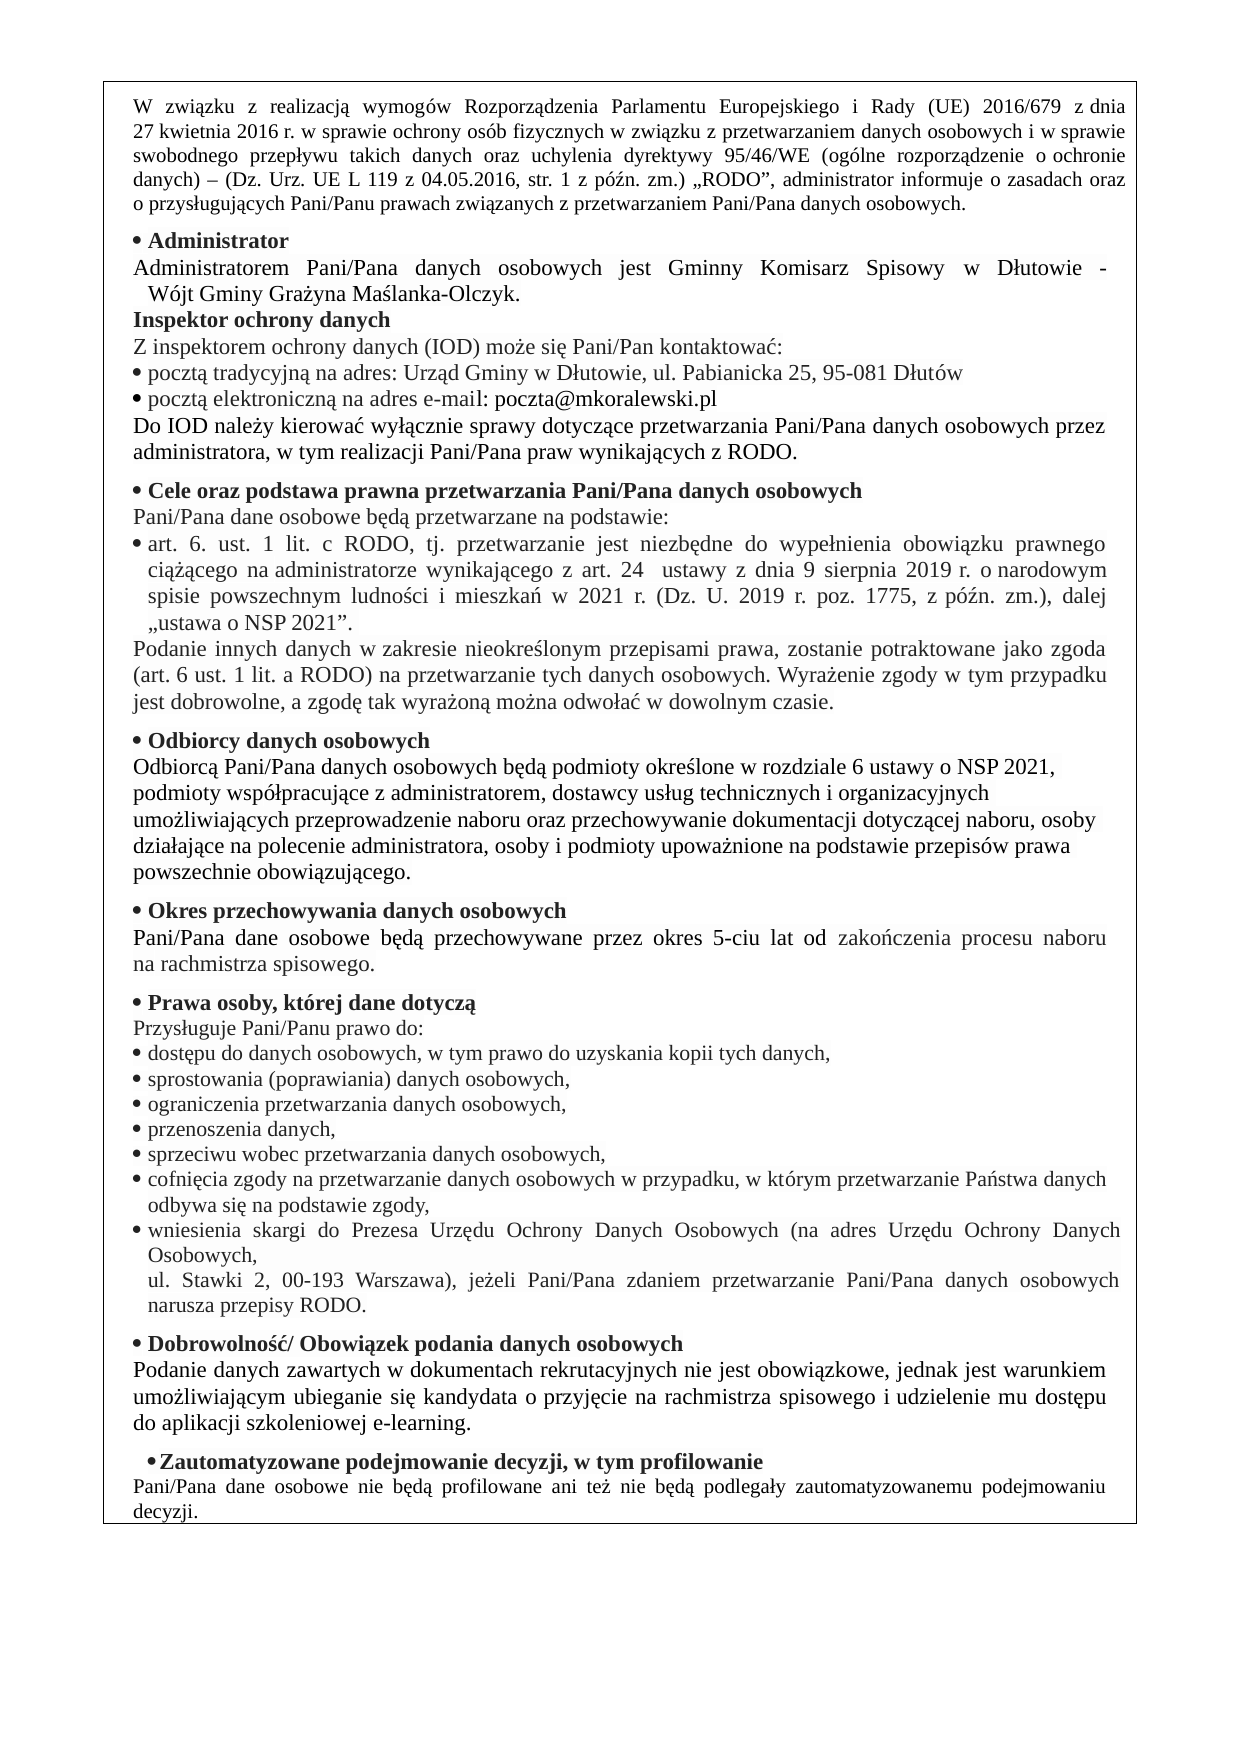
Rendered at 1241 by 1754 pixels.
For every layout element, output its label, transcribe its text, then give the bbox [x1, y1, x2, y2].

table_header W związku z realizacją wymogów Rozporządzenia Parlamentu Europejskiego i Rady (UE) 2016/679 z dnia 27 kwietnia 2016 r. w sprawie ochrony osób fizycznych w związku z przetwarzaniem danych osobowych i w sprawie swobodnego przepływu takich danych oraz uchylenia dyrektywy 95/46/WE (ogólne rozporządzenie o ochronie danych) – (Dz. Urz. UE L 119 z 04.05.2016, str. 1 z późn. zm.) „RODO”, administrator informuje o zasadach oraz o przysługujących Pani/Panu prawach związanych z przetwarzaniem Pani/Pana danych osobowych. Administrator Administratorem Pani/Pana danych osobowych jest Gminny Komisarz Spisowy w Dłutowie - Wójt Gminy Grażyna Maślanka-Olczyk. Inspektor ochrony danych Z inspektorem ochrony danych (IOD) może się Pani/Pan kontaktować: pocztą tradycyjną na adres: Urząd Gminy w Dłutowie, ul. Pabianicka 25, 95-081 Dłutów pocztą elektroniczną na adres e-mail: poczta@mkoralewski.pl Do IOD należy kierować wyłącznie sprawy dotyczące przetwarzania Pani/Pana danych osobowych przez administratora, w tym realizacji Pani/Pana praw wynikających z RODO. Cele oraz podstawa prawna przetwarzania Pani/Pana danych osobowych Pani/Pana dane osobowe będą przetwarzane na podstawie: art. 6. ust. 1 lit. c RODO, tj. przetwarzanie jest niezbędne do wypełnienia obowiązku prawnego ciążącego na administratorze wynikającego z art. 24 ustawy z dnia 9 sierpnia 2019 r. o narodowym spisie powszechnym ludności i mieszkań w 2021 r. (Dz. U. 2019 r. poz. 1775, z późn. zm.), dalej „ustawa o NSP 2021”. Podanie innych danych w zakresie nieokreślonym przepisami prawa, zostanie potraktowane jako zgoda (art. 6 ust. 1 lit. a RODO) na przetwarzanie tych danych osobowych. Wyrażenie zgody w tym przypadku jest dobrowolne, a zgodę tak wyrażoną można odwołać w dowolnym czasie. Odbiorcy danych osobowych Odbiorcą Pani/Pana danych osobowych będą podmioty określone w rozdziale 6 ustawy o NSP 2021, podmioty współpracujące z administratorem, dostawcy usług technicznych i organizacyjnych umożliwiających przeprowadzenie naboru oraz przechowywanie dokumentacji dotyczącej naboru, osoby działające na polecenie administratora, osoby i podmioty upoważnione na podstawie przepisów prawa powszechnie obowiązującego. Okres przechowywania danych osobowych Pani/Pana dane osobowe będą przechowywane przez okres 5-ciu lat od zakończenia procesu naboru na rachmistrza spisowego. Prawa osoby, której dane dotyczą Przysługuje Pani/Panu prawo do: dostępu do danych osobowych, w tym prawo do uzyskania kopii tych danych, sprostowania (poprawiania) danych osobowych, ograniczenia przetwarzania danych osobowych, przenoszenia danych, sprzeciwu wobec przetwarzania danych osobowych, cofnięcia zgody na przetwarzanie danych osobowych w przypadku, w którym przetwarzanie Państwa danych odbywa się na podstawie zgody, wniesienia skargi do Prezesa Urzędu Ochrony Danych Osobowych (na adres Urzędu Ochrony Danych Osobowych, ul. Stawki 2, 00-193 Warszawa), jeżeli Pani/Pana zdaniem przetwarzanie Pani/Pana danych osobowych narusza przepisy RODO. Dobrowolność/ Obowiązek podania danych osobowych Podanie danych zawartych w dokumentach rekrutacyjnych nie jest obowiązkowe, jednak jest warunkiem umożliwiającym ubieganie się kandydata o przyjęcie na rachmistrza spisowego i udzielenie mu dostępu do aplikacji szkoleniowej e-learning. Zautomatyzowane podejmowanie decyzji, w tym profilowanie Pani/Pana dane osobowe nie będą profilowane ani też nie będą podlegały zautomatyzowanemu podejmowaniu decyzji. [104, 82, 1136, 1523]
